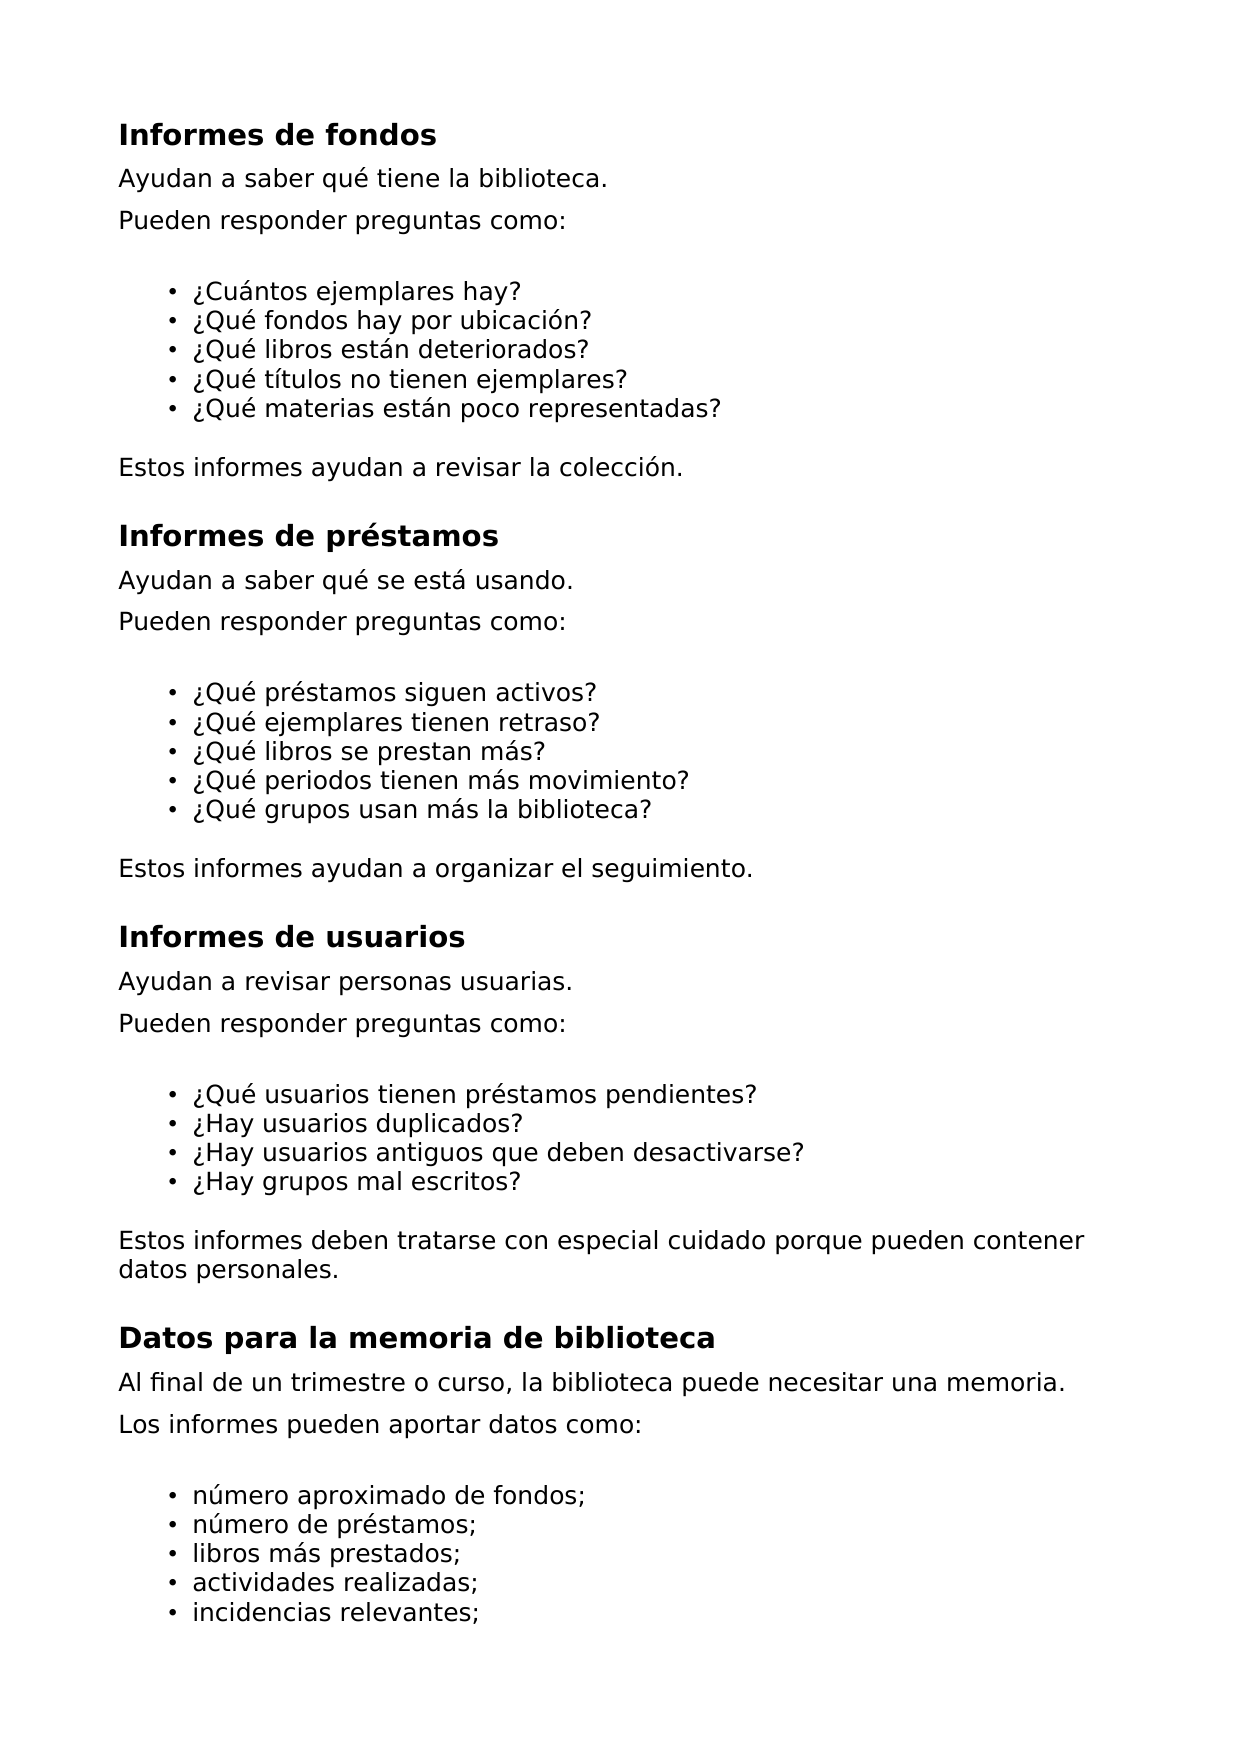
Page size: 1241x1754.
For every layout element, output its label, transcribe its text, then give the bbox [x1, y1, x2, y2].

text Ayudan a saber qué se está usando. [118, 566, 1122, 595]
list ¿Qué préstamos siguen activos? [177, 679, 1122, 708]
list ¿Qué periodos tienen más movimiento? [177, 766, 1122, 795]
list ¿Qué grupos usan más la biblioteca? [177, 795, 1122, 824]
list ¿Qué usuarios tienen préstamos pendientes? [177, 1080, 1122, 1109]
text Estos informes ayudan a organizar el seguimiento. [118, 854, 1122, 883]
text Pueden responder preguntas como: [118, 206, 1122, 235]
list ¿Qué libros se prestan más? [177, 737, 1122, 766]
text Pueden responder preguntas como: [118, 607, 1122, 637]
text Ayudan a revisar personas usuarias. [118, 967, 1122, 996]
subtitle Informes de fondos [118, 118, 1122, 152]
list ¿Qué materias están poco representadas? [177, 394, 1122, 423]
list libros más prestados; [177, 1539, 1122, 1569]
list ¿Cuántos ejemplares hay? [177, 277, 1122, 307]
text Ayudan a saber qué tiene la biblioteca. [118, 164, 1122, 194]
text Los informes pueden aportar datos como: [118, 1410, 1122, 1439]
list ¿Qué títulos no tienen ejemplares? [177, 365, 1122, 394]
list ¿Hay usuarios antiguos que deben desactivarse? [177, 1138, 1122, 1167]
list incidencias relevantes; [177, 1598, 1122, 1627]
text Al final de un trimestre o curso, la biblioteca puede necesitar una memoria. [118, 1368, 1122, 1397]
list ¿Hay grupos mal escritos? [177, 1167, 1122, 1197]
list número de préstamos; [177, 1510, 1122, 1539]
subtitle Informes de préstamos [118, 519, 1122, 553]
list número aproximado de fondos; [177, 1481, 1122, 1510]
text Estos informes ayudan a revisar la colección. [118, 453, 1122, 482]
list ¿Qué fondos hay por ubicación? [177, 307, 1122, 336]
list ¿Qué libros están deteriorados? [177, 336, 1122, 365]
text Estos informes deben tratarse con especial cuidado porque pueden contener datos personales. [118, 1226, 1122, 1284]
subtitle Datos para la memoria de biblioteca [118, 1322, 1122, 1356]
list actividades realizadas; [177, 1569, 1122, 1598]
subtitle Informes de usuarios [118, 921, 1122, 954]
list ¿Qué ejemplares tienen retraso? [177, 708, 1122, 737]
text Pueden responder preguntas como: [118, 1009, 1122, 1038]
list ¿Hay usuarios duplicados? [177, 1109, 1122, 1138]
